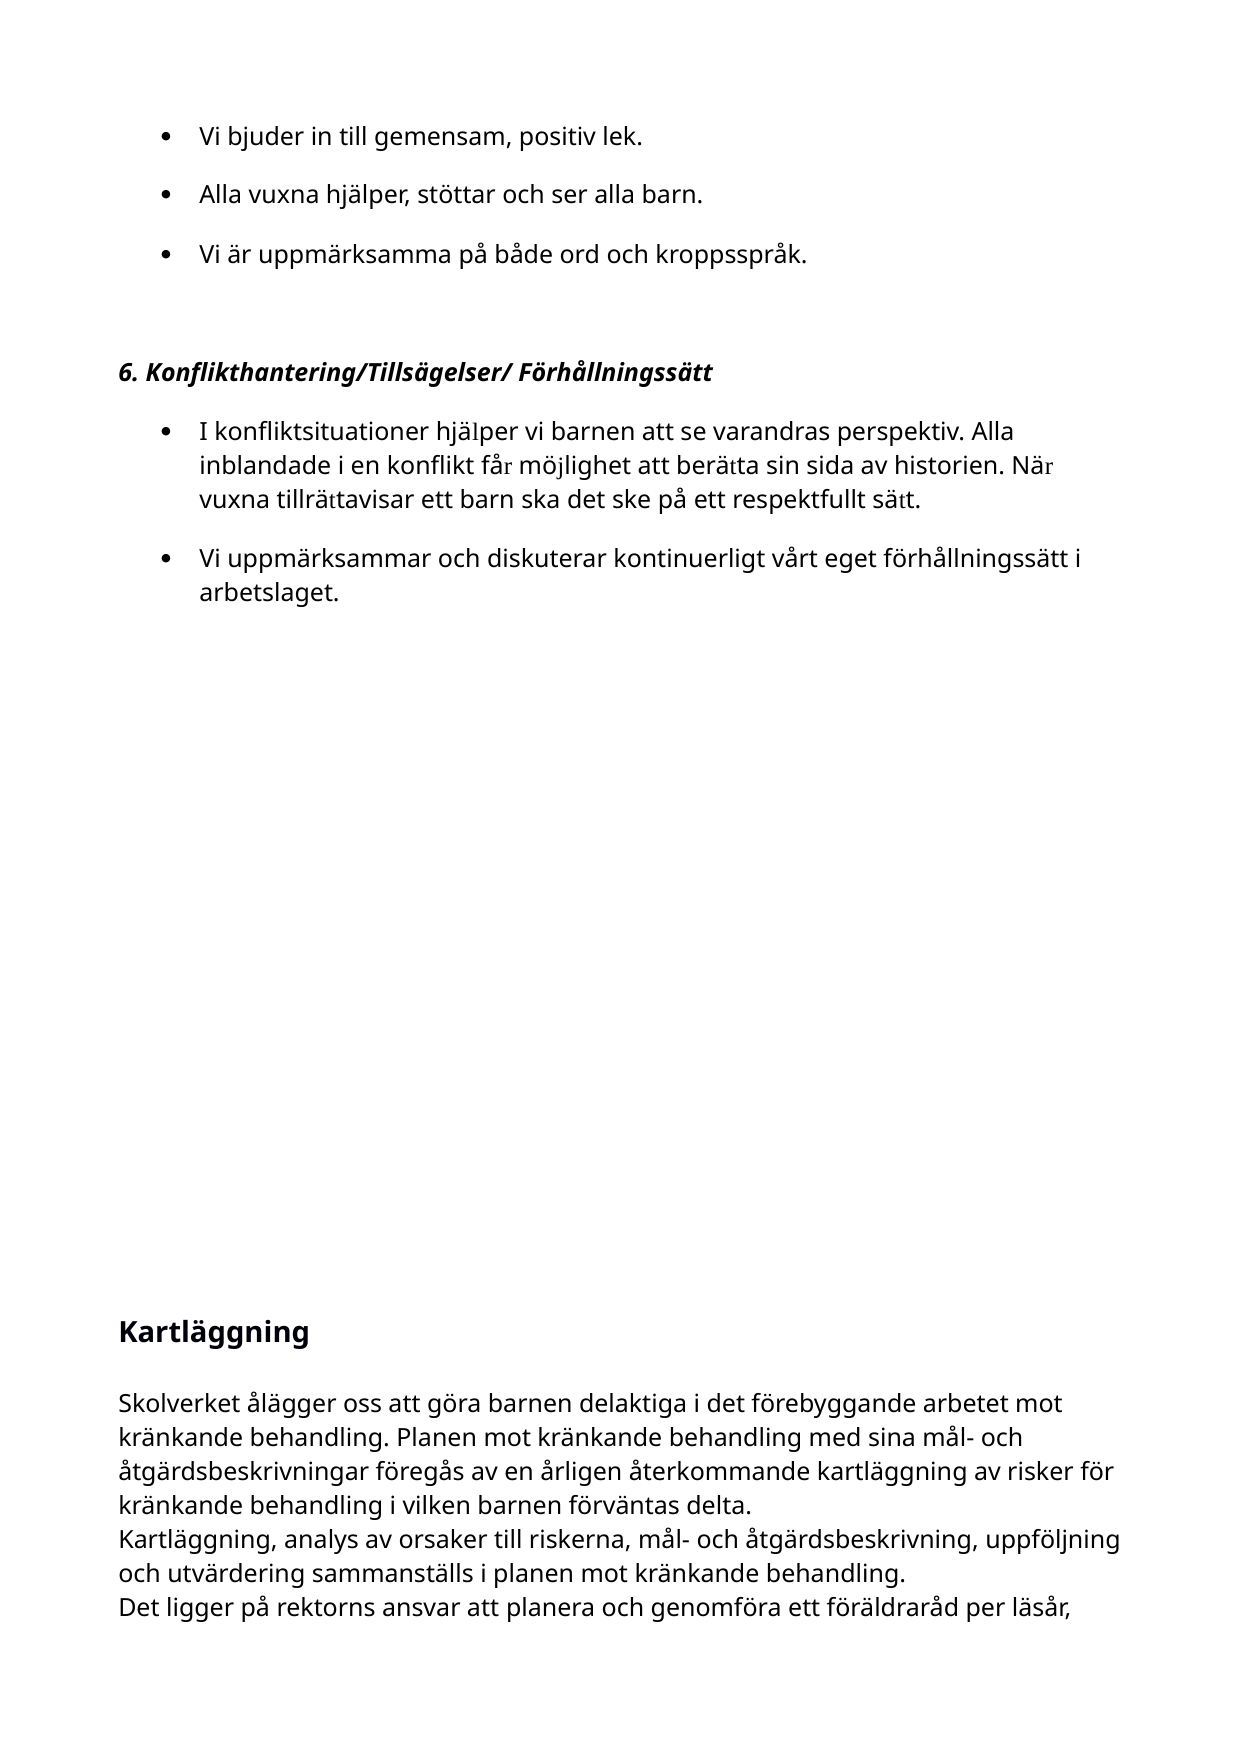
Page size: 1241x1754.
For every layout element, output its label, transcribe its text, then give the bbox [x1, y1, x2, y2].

text Kartläggning, analys av orsaker till riskerna, mål- och åtgärdsbeskrivning, uppföljning och utvärdering sammanställs i planen mot kränkande behandling. [118, 1522, 1122, 1590]
text Det ligger på rektorns ansvar att planera och genomföra ett föräldraråd per läsår, [118, 1590, 1122, 1624]
text Kartläggning [118, 1312, 1122, 1351]
list Vi bjuder in till gemensam, positiv lek. [162, 118, 1122, 152]
text 6. Konflikthantering/Tillsägelser/ Förhållningssätt [118, 354, 1122, 388]
text Skolverket ålägger oss att göra barnen delaktiga i det förebyggande arbetet mot kränkande behandling. Planen mot kränkande behandling med sina mål- och åtgärdsbeskrivningar föregås av en årligen återkommande kartläggning av risker för kränkande behandling i vilken barnen förväntas delta. [118, 1385, 1122, 1522]
list Vi är uppmärksamma på både ord och kroppsspråk. [162, 236, 1122, 270]
list I konfliktsituationer hjälper vi barnen att se varandras perspektiv. Alla inblandade i en konflikt får möjlighet att berätta sin sida av historien. När vuxna tillrättavisar ett barn ska det ske på ett respektfullt sätt. [162, 413, 1122, 516]
list Vi uppmärksammar och diskuterar kontinuerligt vårt eget förhållningssätt i arbetslaget. [162, 541, 1122, 609]
list Alla vuxna hjälper, stöttar och ser alla barn. [162, 177, 1122, 211]
